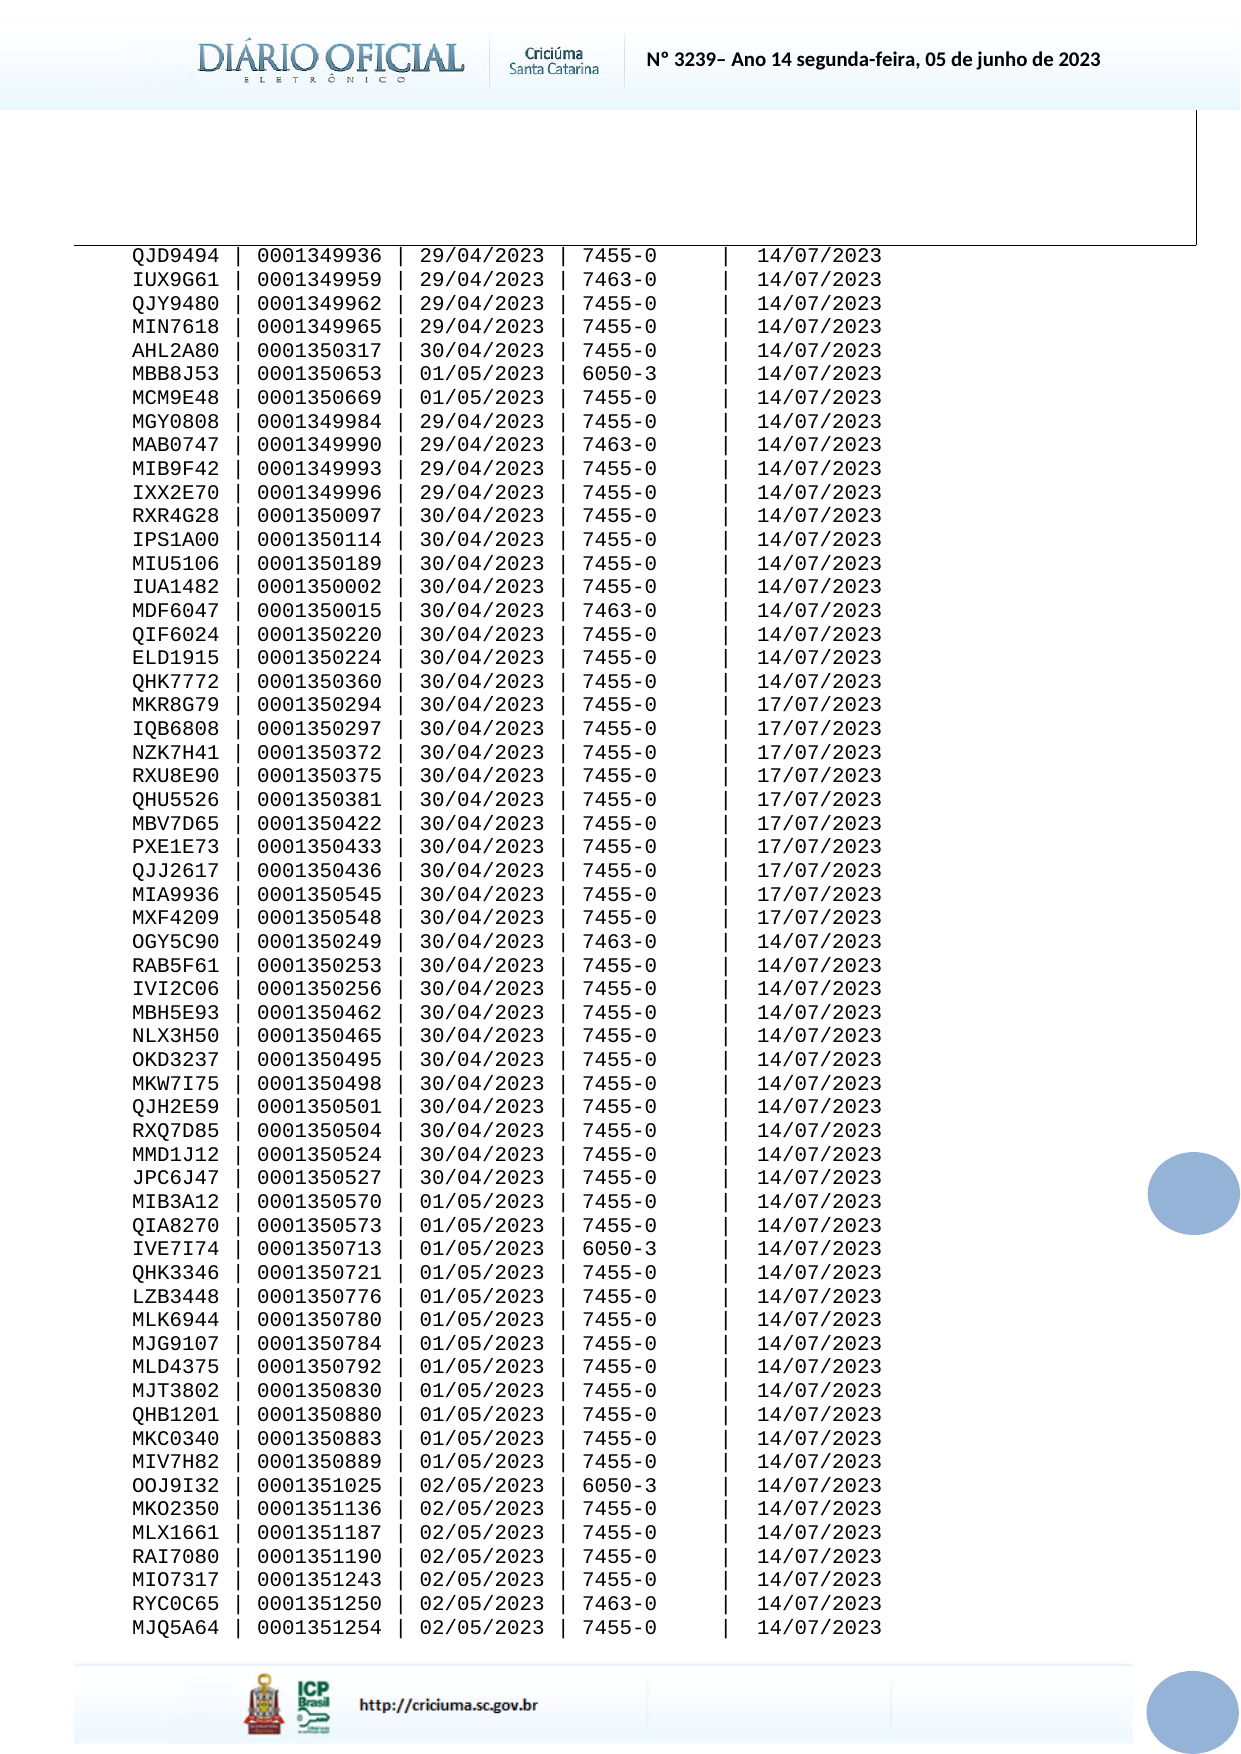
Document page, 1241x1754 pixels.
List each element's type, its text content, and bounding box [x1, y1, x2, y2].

text IVI2C06 | 0001350256 | 30/04/2023 | 7455-0 | 14/07/2023 [44, 978, 1196, 1002]
text OOJ9I32 | 0001351025 | 02/05/2023 | 6050-3 | 14/07/2023 [44, 1475, 1196, 1498]
text MKO2350 | 0001351136 | 02/05/2023 | 7455-0 | 14/07/2023 [44, 1498, 1196, 1522]
text MIV7H82 | 0001350889 | 01/05/2023 | 7455-0 | 14/07/2023 [44, 1451, 1196, 1475]
text IVE7I74 | 0001350713 | 01/05/2023 | 6050-3 | 14/07/2023 [44, 1238, 1196, 1262]
text ELD1915 | 0001350224 | 30/04/2023 | 7455-0 | 14/07/2023 [44, 647, 1196, 671]
text QHK7772 | 0001350360 | 30/04/2023 | 7455-0 | 14/07/2023 [44, 671, 1196, 694]
text MIU5106 | 0001350189 | 30/04/2023 | 7455-0 | 14/07/2023 [44, 553, 1196, 576]
text MMD1J12 | 0001350524 | 30/04/2023 | 7455-0 | 14/07/2023 [44, 1144, 1196, 1167]
text IUA1482 | 0001350002 | 30/04/2023 | 7455-0 | 14/07/2023 [44, 576, 1196, 600]
text QJH2E59 | 0001350501 | 30/04/2023 | 7455-0 | 14/07/2023 [44, 1096, 1196, 1120]
text RXU8E90 | 0001350375 | 30/04/2023 | 7455-0 | 17/07/2023 [44, 765, 1196, 789]
text MKW7I75 | 0001350498 | 30/04/2023 | 7455-0 | 14/07/2023 [44, 1073, 1196, 1096]
text MDF6047 | 0001350015 | 30/04/2023 | 7463-0 | 14/07/2023 [44, 600, 1196, 623]
text QJJ2617 | 0001350436 | 30/04/2023 | 7455-0 | 17/07/2023 [44, 860, 1196, 884]
text MBH5E93 | 0001350462 | 30/04/2023 | 7455-0 | 14/07/2023 [44, 1002, 1196, 1026]
text MJT3802 | 0001350830 | 01/05/2023 | 7455-0 | 14/07/2023 [44, 1380, 1196, 1404]
text OGY5C90 | 0001350249 | 30/04/2023 | 7463-0 | 14/07/2023 [44, 931, 1196, 954]
text MIN7618 | 0001349965 | 29/04/2023 | 7455-0 | 14/07/2023 [44, 316, 1196, 340]
text IXX2E70 | 0001349996 | 29/04/2023 | 7455-0 | 14/07/2023 [44, 482, 1196, 505]
text MIB3A12 | 0001350570 | 01/05/2023 | 7455-0 | 14/07/2023 [44, 1191, 1153, 1215]
text MLK6944 | 0001350780 | 01/05/2023 | 7455-0 | 14/07/2023 [44, 1309, 1196, 1333]
text MIB9F42 | 0001349993 | 29/04/2023 | 7455-0 | 14/07/2023 [44, 458, 1196, 482]
text MLD4375 | 0001350792 | 01/05/2023 | 7455-0 | 14/07/2023 [44, 1357, 1196, 1380]
text MKR8G79 | 0001350294 | 30/04/2023 | 7455-0 | 17/07/2023 [44, 694, 1196, 718]
text MAB0747 | 0001349990 | 29/04/2023 | 7463-0 | 14/07/2023 [44, 434, 1196, 458]
text MXF4209 | 0001350548 | 30/04/2023 | 7455-0 | 17/07/2023 [44, 907, 1196, 931]
text IPS1A00 | 0001350114 | 30/04/2023 | 7455-0 | 14/07/2023 [44, 529, 1196, 553]
text MIO7317 | 0001351243 | 02/05/2023 | 7455-0 | 14/07/2023 [44, 1569, 1196, 1593]
text RXR4G28 | 0001350097 | 30/04/2023 | 7455-0 | 14/07/2023 [44, 505, 1196, 529]
text MJG9107 | 0001350784 | 01/05/2023 | 7455-0 | 14/07/2023 [44, 1333, 1196, 1357]
text IQB6808 | 0001350297 | 30/04/2023 | 7455-0 | 17/07/2023 [44, 718, 1196, 742]
text IUX9G61 | 0001349959 | 29/04/2023 | 7463-0 | 14/07/2023 [44, 269, 1196, 292]
text QHU5526 | 0001350381 | 30/04/2023 | 7455-0 | 17/07/2023 [44, 789, 1196, 813]
text MGY0808 | 0001349984 | 29/04/2023 | 7455-0 | 14/07/2023 [44, 411, 1196, 434]
text MJQ5A64 | 0001351254 | 02/05/2023 | 7455-0 | 14/07/2023 [44, 1617, 1196, 1640]
text QJD9494 | 0001349936 | 29/04/2023 | 7455-0 | 14/07/2023 [44, 245, 1196, 269]
text QHB1201 | 0001350880 | 01/05/2023 | 7455-0 | 14/07/2023 [44, 1404, 1196, 1427]
text QJY9480 | 0001349962 | 29/04/2023 | 7455-0 | 14/07/2023 [44, 292, 1196, 316]
text QHK3346 | 0001350721 | 01/05/2023 | 7455-0 | 14/07/2023 [44, 1262, 1196, 1286]
text JPC6J47 | 0001350527 | 30/04/2023 | 7455-0 | 14/07/2023 [44, 1167, 1157, 1191]
text QIA8270 | 0001350573 | 01/05/2023 | 7455-0 | 14/07/2023 [44, 1215, 1196, 1238]
text MIA9936 | 0001350545 | 30/04/2023 | 7455-0 | 17/07/2023 [44, 884, 1196, 907]
text MBV7D65 | 0001350422 | 30/04/2023 | 7455-0 | 17/07/2023 [44, 813, 1196, 836]
text QIF6024 | 0001350220 | 30/04/2023 | 7455-0 | 14/07/2023 [44, 623, 1196, 647]
text NLX3H50 | 0001350465 | 30/04/2023 | 7455-0 | 14/07/2023 [44, 1026, 1196, 1049]
text OKD3237 | 0001350495 | 30/04/2023 | 7455-0 | 14/07/2023 [44, 1049, 1196, 1073]
text LZB3448 | 0001350776 | 01/05/2023 | 7455-0 | 14/07/2023 [44, 1286, 1196, 1309]
text MCM9E48 | 0001350669 | 01/05/2023 | 7455-0 | 14/07/2023 [44, 387, 1196, 411]
text NZK7H41 | 0001350372 | 30/04/2023 | 7455-0 | 17/07/2023 [44, 742, 1196, 765]
text RAB5F61 | 0001350253 | 30/04/2023 | 7455-0 | 14/07/2023 [44, 954, 1196, 978]
text AHL2A80 | 0001350317 | 30/04/2023 | 7455-0 | 14/07/2023 [44, 340, 1196, 363]
text RAI7080 | 0001351190 | 02/05/2023 | 7455-0 | 14/07/2023 [44, 1546, 1196, 1569]
text RXQ7D85 | 0001350504 | 30/04/2023 | 7455-0 | 14/07/2023 [44, 1120, 1196, 1144]
text MKC0340 | 0001350883 | 01/05/2023 | 7455-0 | 14/07/2023 [44, 1427, 1196, 1451]
text MLX1661 | 0001351187 | 02/05/2023 | 7455-0 | 14/07/2023 [44, 1522, 1196, 1546]
text MBB8J53 | 0001350653 | 01/05/2023 | 6050-3 | 14/07/2023 [44, 363, 1196, 387]
text RYC0C65 | 0001351250 | 02/05/2023 | 7463-0 | 14/07/2023 [44, 1593, 1196, 1617]
text PXE1E73 | 0001350433 | 30/04/2023 | 7455-0 | 17/07/2023 [44, 836, 1196, 860]
